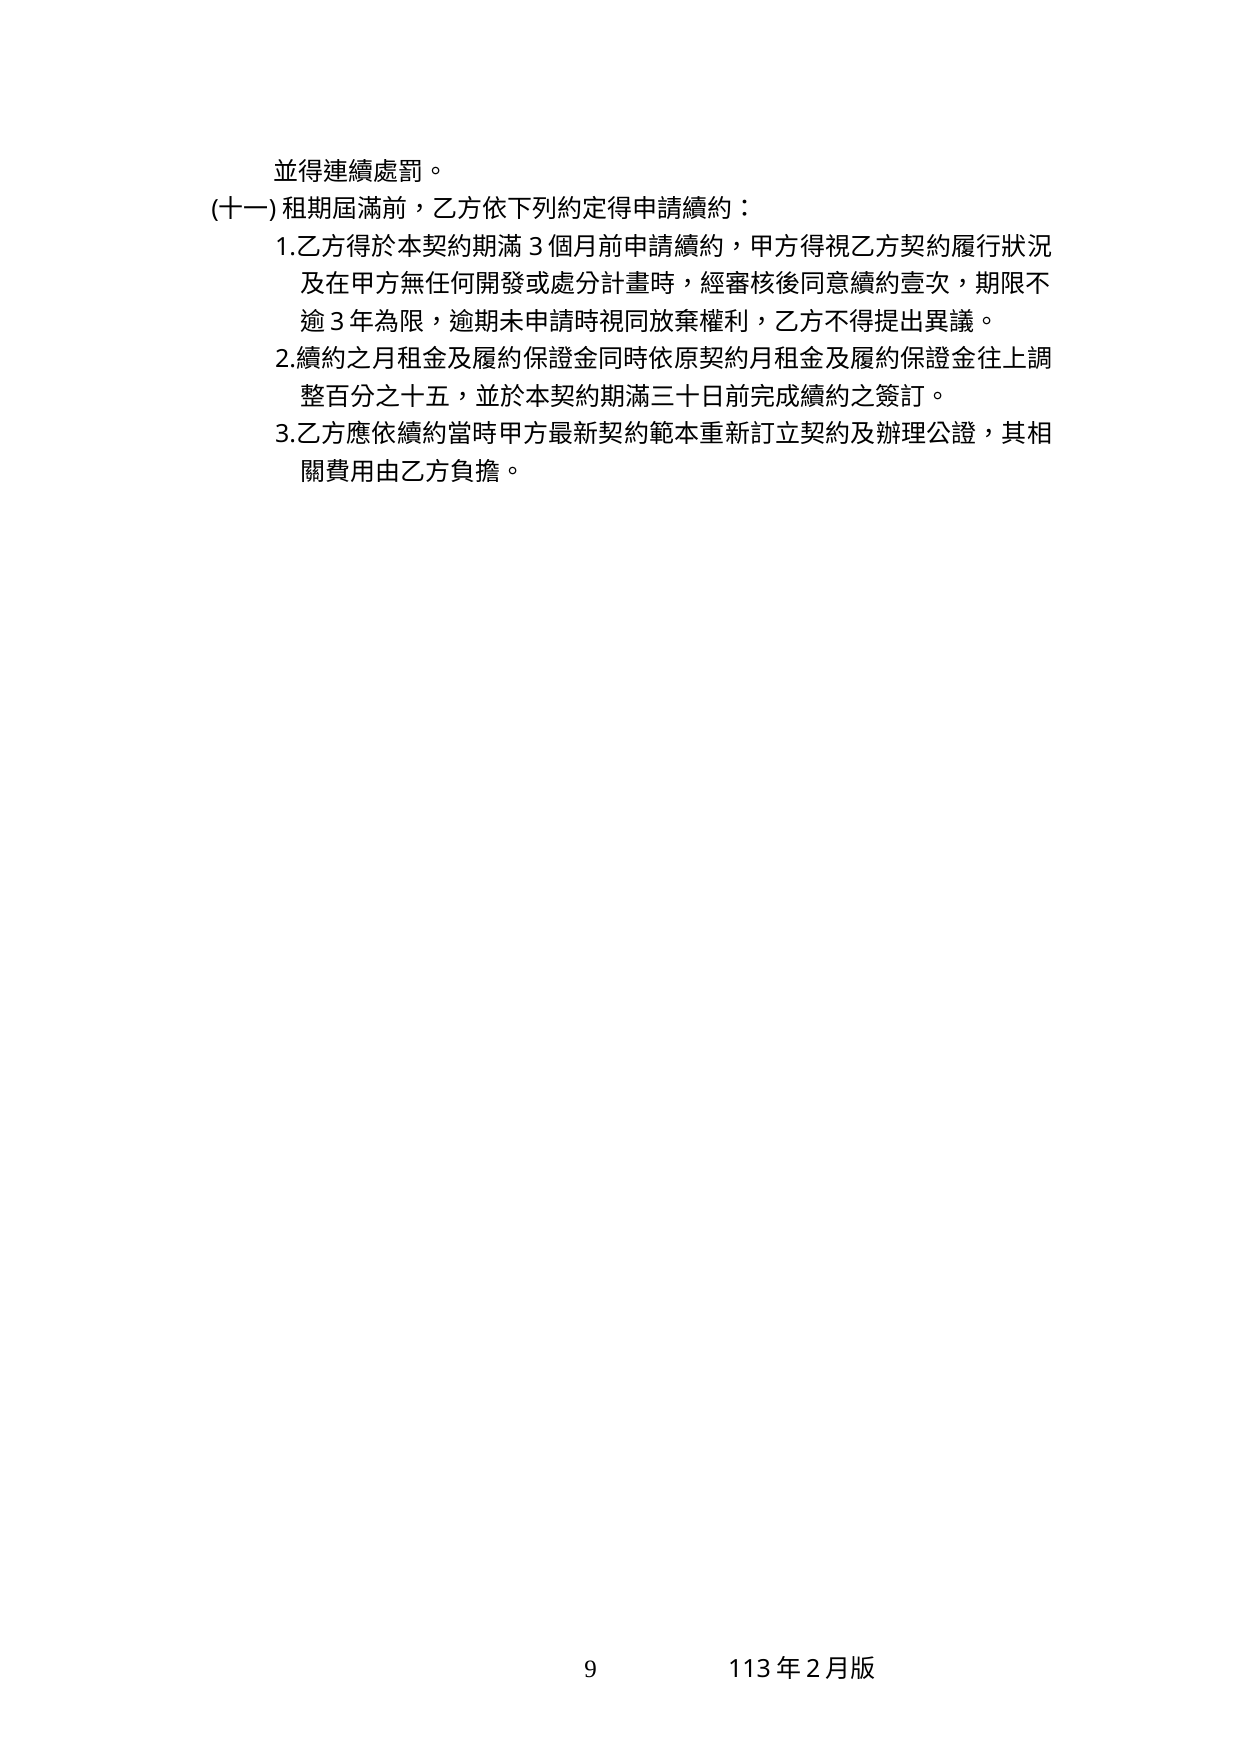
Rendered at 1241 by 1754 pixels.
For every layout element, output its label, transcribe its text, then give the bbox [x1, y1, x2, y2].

text 2.續約之月租金及履約保證金同時依原契約月租金及履約保證金往上調整百分之十五，並於本契約期滿三十日前完成續約之簽訂。 [275, 337, 1053, 412]
text (十一) 租期屆滿前，乙方依下列約定得申請續約： [211, 187, 1047, 225]
text 並得連續處罰。 [274, 150, 1053, 187]
text 3.乙方應依續約當時甲方最新契約範本重新訂立契約及辦理公證，其相關費用由乙方負擔。 [275, 412, 1053, 487]
text 1.乙方得於本契約期滿3個月前申請續約，甲方得視乙方契約履行狀況及在甲方無任何開發或處分計畫時，經審核後同意續約壹次，期限不逾3年為限，逾期未申請時視同放棄權利，乙方不得提出異議。 [275, 225, 1053, 337]
